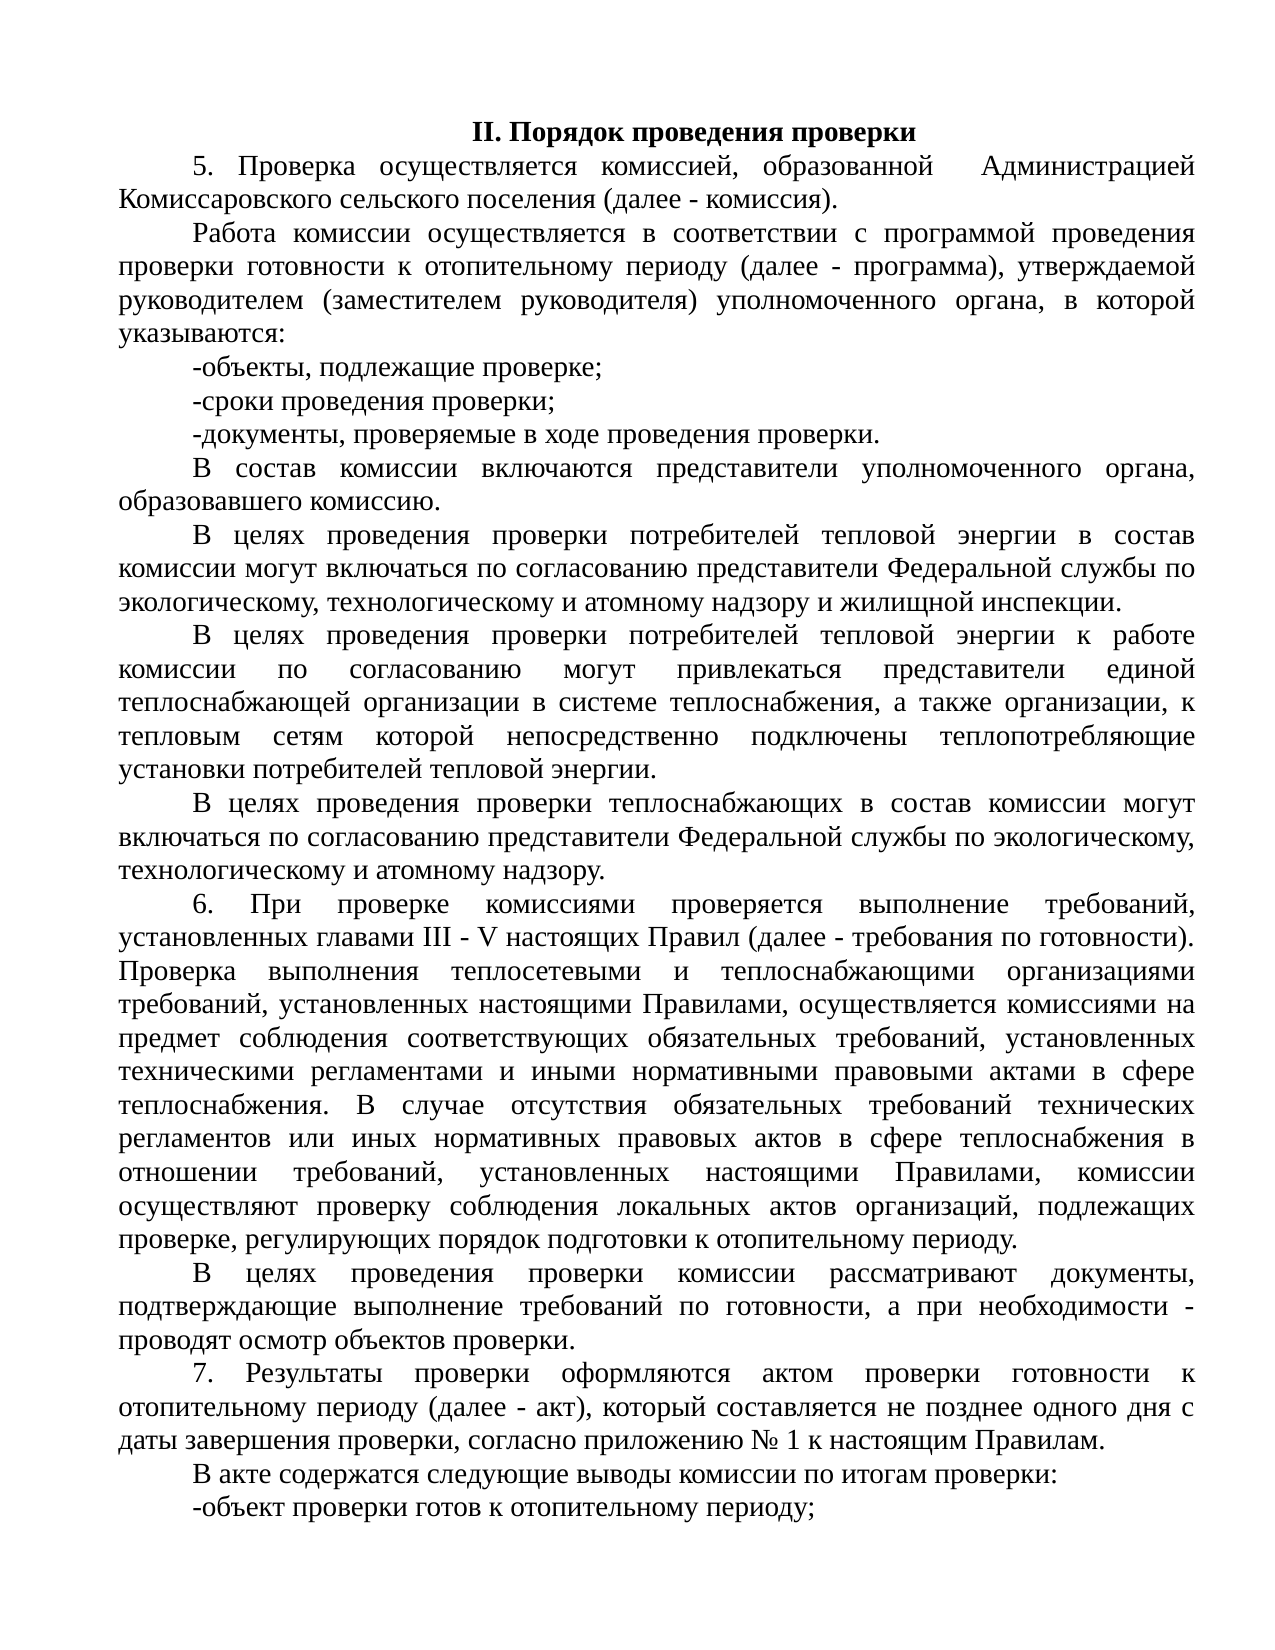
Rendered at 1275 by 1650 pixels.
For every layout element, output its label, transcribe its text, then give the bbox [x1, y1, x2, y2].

text -сроки проведения проверки; [118, 383, 1196, 416]
text -документы, проверяемые в ходе проведения проверки. [118, 416, 1196, 450]
text В целях проведения проверки теплоснабжающих в состав комиссии могут включаться по согласованию представители Федеральной службы по экологическому, технологическому и атомному надзору. [118, 785, 1196, 886]
text 5. Проверка осуществляется комиссией, образованной Администрацией Комиссаровского сельского поселения (далее - комиссия). [118, 148, 1196, 215]
text В целях проведения проверки потребителей тепловой энергии к работе комиссии по согласованию могут привлекаться представители единой теплоснабжающей организации в системе теплоснабжения, а также организации, к тепловым сетям которой непосредственно подключены теплопотребляющие установки потребителей тепловой энергии. [118, 617, 1196, 785]
text Работа комиссии осуществляется в соответствии с программой проведения проверки готовности к отопительному периоду (далее - программа), утверждаемой руководителем (заместителем руководителя) уполномоченного органа, в которой указываются: [118, 215, 1196, 349]
text 6. При проверке комиссиями проверяется выполнение требований, установленных главами III - V настоящих Правил (далее - требования по готовности). Проверка выполнения теплосетевыми и теплоснабжающими организациями требований, установленных настоящими Правилами, осуществляется комиссиями на предмет соблюдения соответствующих обязательных требований, установленных техническими регламентами и иными нормативными правовыми актами в сфере теплоснабжения. В случае отсутствия обязательных требований технических регламентов или иных нормативных правовых актов в сфере теплоснабжения в отношении требований, установленных настоящими Правилами, комиссии осуществляют проверку соблюдения локальных актов организаций, подлежащих проверке, регулирующих порядок подготовки к отопительному периоду. [118, 886, 1196, 1255]
text В состав комиссии включаются представители уполномоченного органа, образовавшего комиссию. [118, 450, 1196, 517]
text II. Порядок проведения проверки [118, 114, 1196, 148]
text В целях проведения проверки комиссии рассматривают документы, подтверждающие выполнение требований по готовности, а при необходимости - проводят осмотр объектов проверки. [118, 1255, 1196, 1355]
text -объекты, подлежащие проверке; [118, 349, 1196, 383]
text 7. Результаты проверки оформляются актом проверки готовности к отопительному периоду (далее - акт), который составляется не позднее одного дня с даты завершения проверки, согласно приложению № 1 к настоящим Правилам. [118, 1355, 1196, 1456]
text -объект проверки готов к отопительному периоду; [118, 1489, 1196, 1523]
text В акте содержатся следующие выводы комиссии по итогам проверки: [118, 1456, 1196, 1489]
text В целях проведения проверки потребителей тепловой энергии в состав комиссии могут включаться по согласованию представители Федеральной службы по экологическому, технологическому и атомному надзору и жилищной инспекции. [118, 517, 1196, 617]
